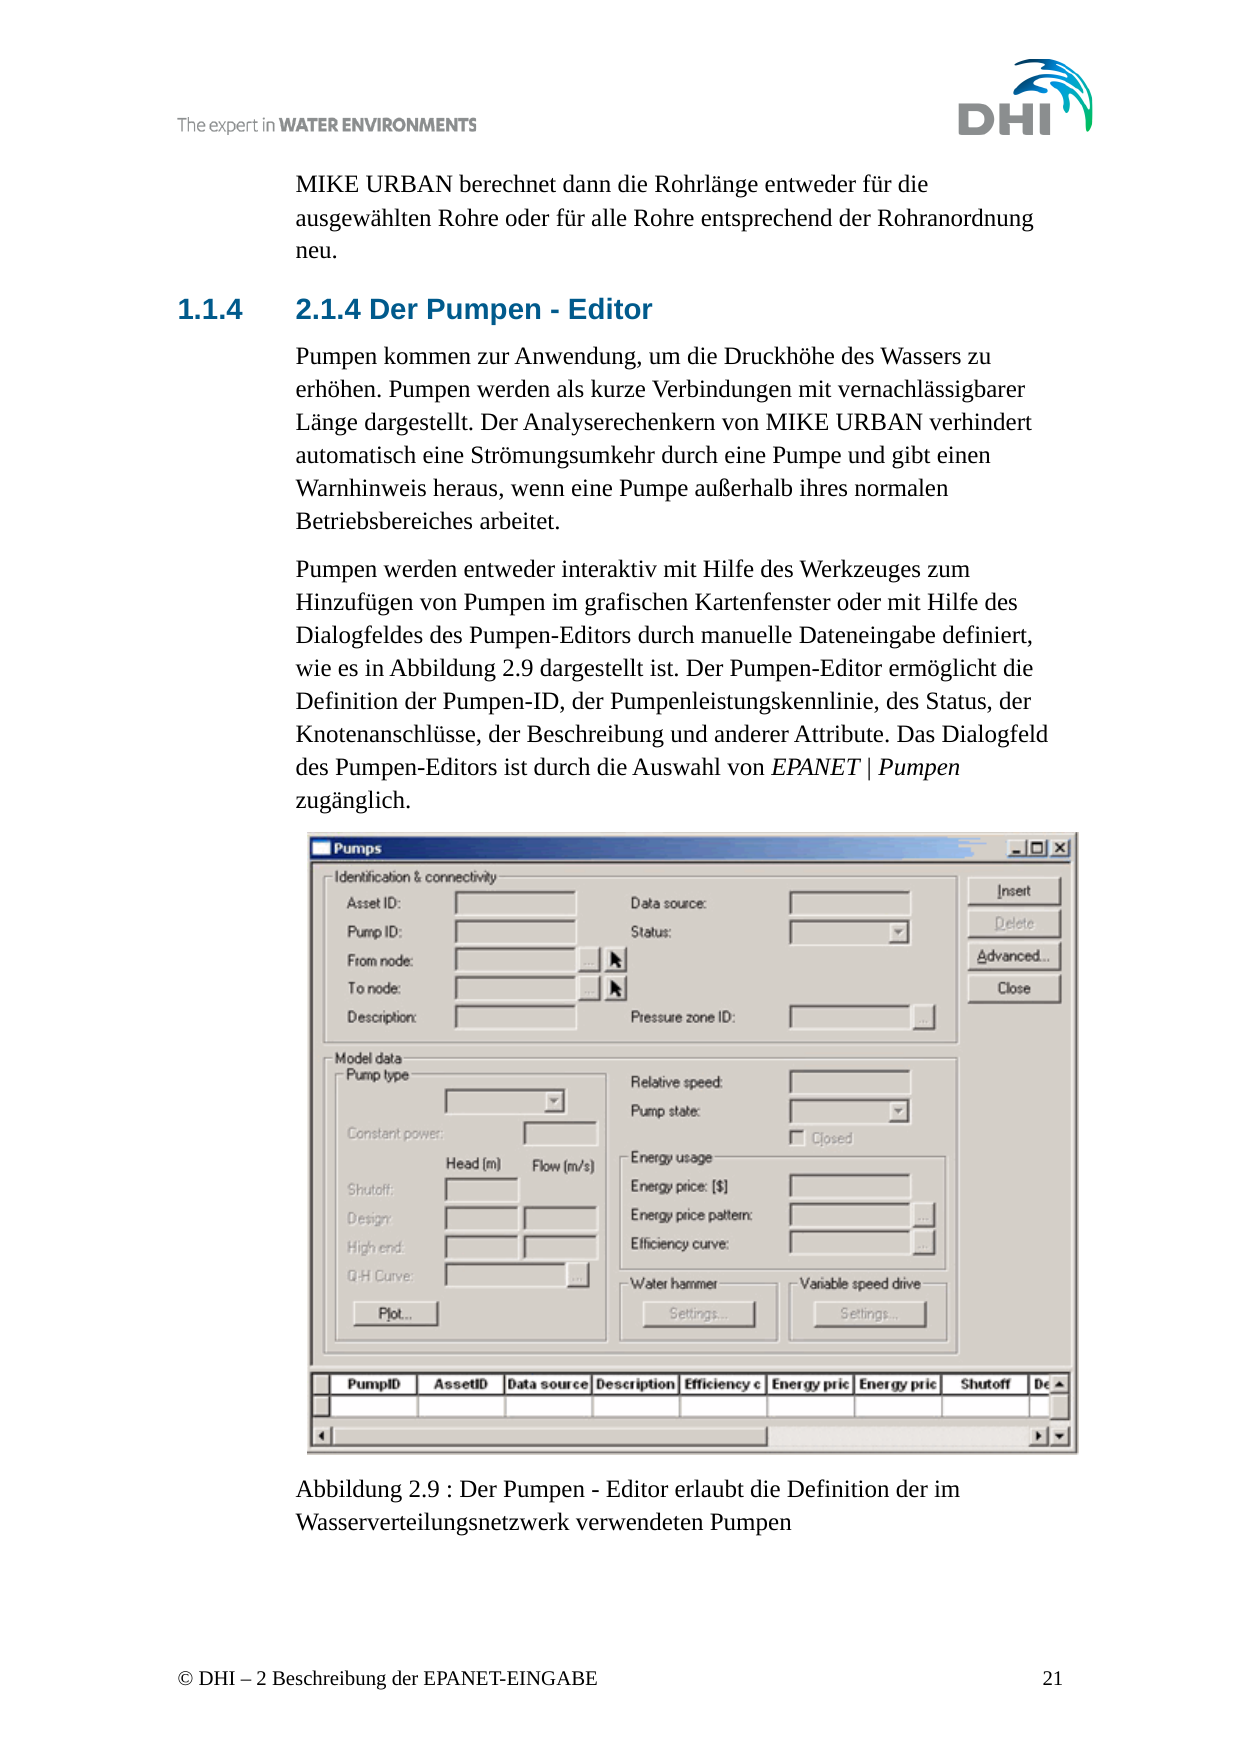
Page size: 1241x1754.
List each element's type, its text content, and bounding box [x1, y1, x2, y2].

text MIKE URBAN berechnet dann die Rohrlänge entweder für die ausgewählten Rohre oder für alle Rohre entsprechend der Rohranordnung neu. [295, 169, 1063, 264]
text Pumpen werden entweder interaktiv mit Hilfe des Werkzeuges zum Hinzufügen von Pumpen im grafischen Kartenfenster oder mit Hilfe des Dialogfeldes des Pumpen-Editors durch manuelle Dateneingabe definiert, wie es in Abbildung 2.9 dargestellt ist. Der Pumpen-Editor ermöglicht die Definition der Pumpen-ID, der Pumpenleistungskennlinie, des Status, der Knotenanschlüsse, der Beschreibung und anderer Attribute. Das Dialogfeld des Pumpen-Editors ist durch die Auswahl von EPANET | Pumpen zugänglich. [295, 554, 1063, 814]
picture [307, 832, 1079, 1455]
text Pumpen kommen zur Anwendung, um die Druckhöhe des Wassers zu erhöhen. Pumpen werden als kurze Verbindungen mit vernachlässigbarer Länge dargestellt. Der Analyserechenkern von MIKE URBAN verhindert automatisch eine Strömungsumkehr durch eine Pumpe und gibt einen Warnhinweis heraus, wenn eine Pumpe außerhalb ihres normalen Betriebsbereiches arbeitet. [295, 341, 1063, 535]
picture [177, 117, 477, 135]
text Abbildung 2.9 : Der Pumpen - Editor erlaubt die Definition der im Wasserverteilungsnetzwerk verwendeten Pumpen [295, 1474, 1063, 1535]
picture [958, 59, 1093, 135]
subtitle 2.1.4 Der Pumpen - Editor [177, 292, 1063, 326]
